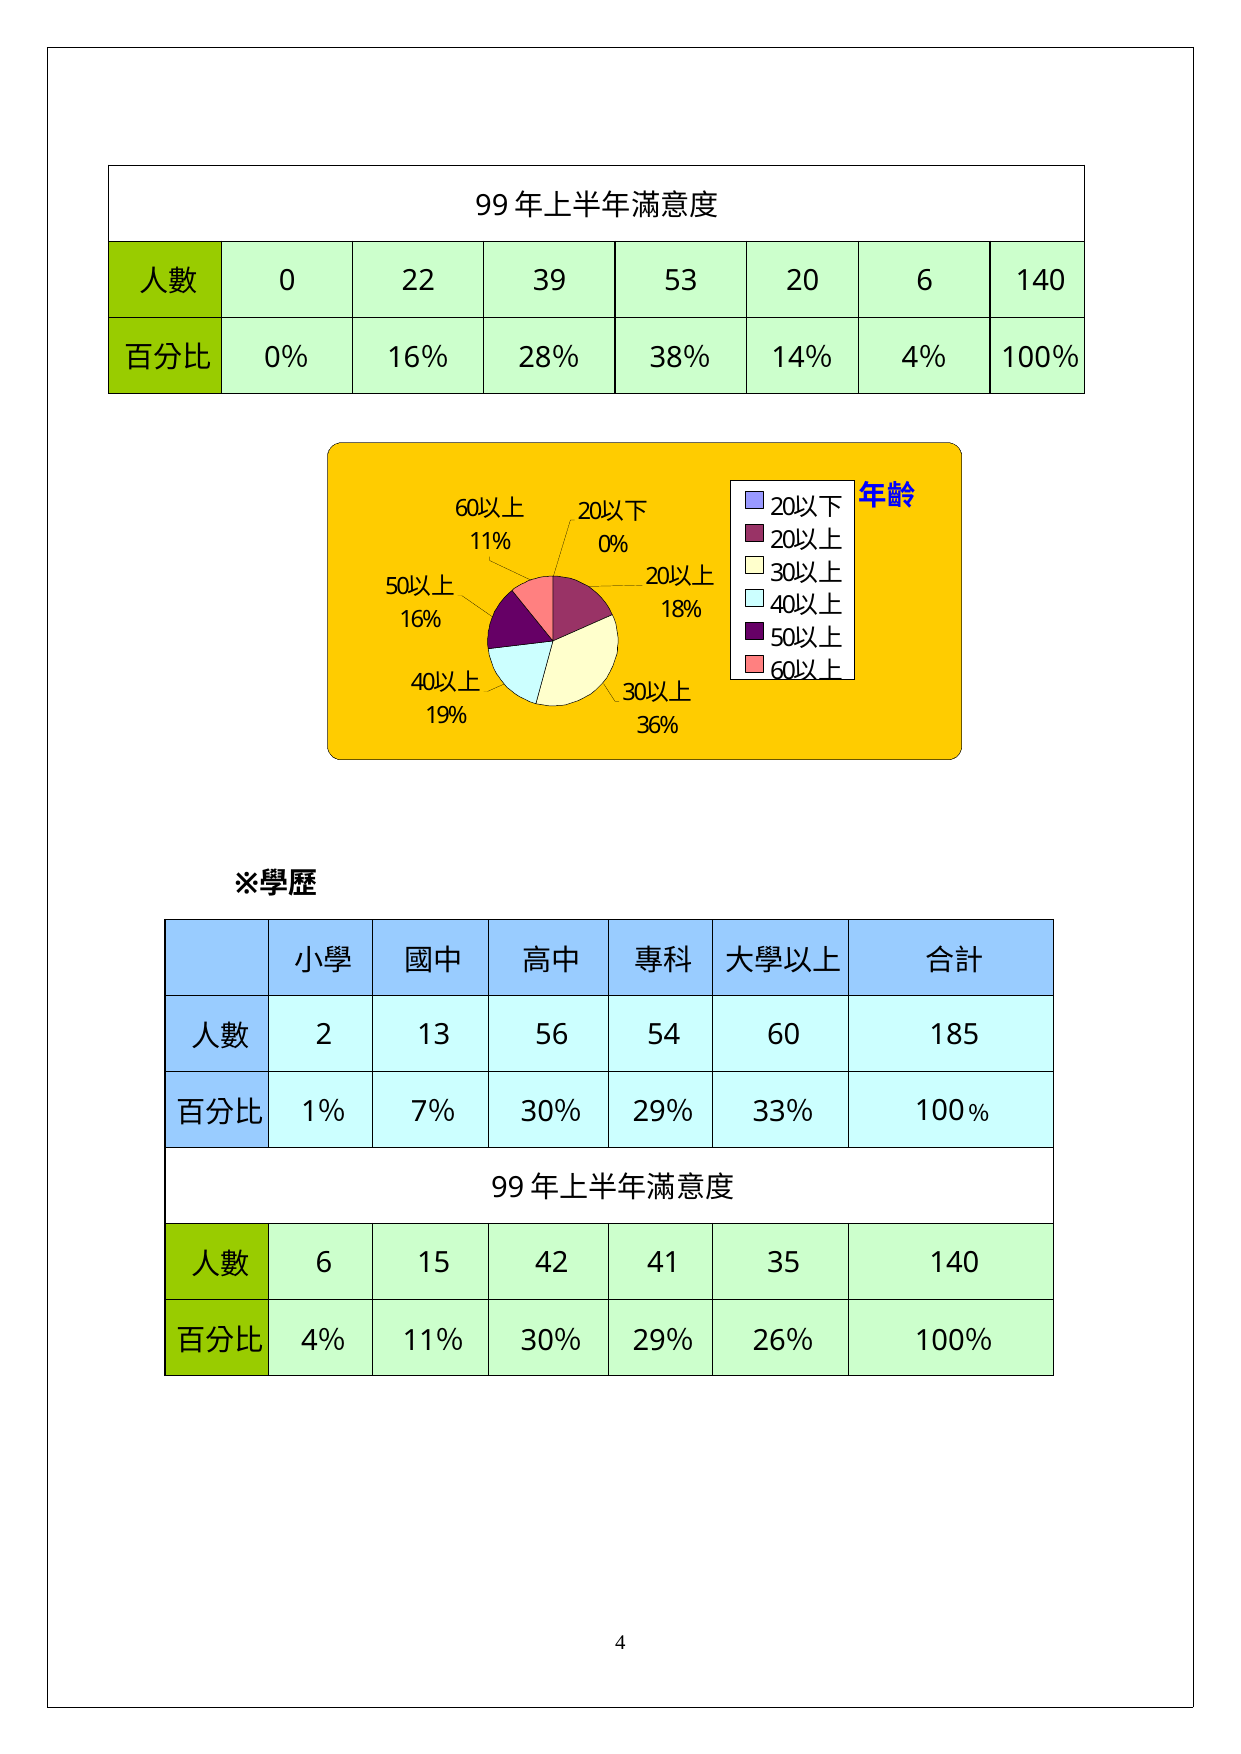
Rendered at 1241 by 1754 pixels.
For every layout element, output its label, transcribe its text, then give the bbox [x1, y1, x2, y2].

table_cell 11％ [373, 1300, 488, 1375]
table_cell 7％ [373, 1072, 488, 1147]
table_cell 百分比 [109, 318, 221, 393]
table_header 小學 [269, 920, 372, 995]
table_cell 30％ [489, 1072, 608, 1147]
table_cell 13 [373, 996, 488, 1071]
table_cell 99年上半年滿意度 [166, 1148, 1053, 1223]
table_cell 0％ [222, 318, 352, 393]
table_cell 20 [747, 242, 858, 317]
table_cell 人數 [109, 242, 221, 317]
table_cell 16％ [353, 318, 483, 393]
table_cell 26％ [713, 1300, 848, 1375]
table_header 專科 [609, 920, 712, 995]
table_cell 28％ [484, 318, 614, 393]
table_cell 100％ [849, 1300, 1053, 1375]
table_cell 6 [859, 242, 989, 317]
table_cell 2 [269, 996, 372, 1071]
table_cell 百分比 [166, 1072, 268, 1147]
table_cell 42 [489, 1224, 608, 1299]
table_cell 56 [489, 996, 608, 1071]
table_cell 人數 [166, 996, 268, 1071]
table_cell 22 [353, 242, 483, 317]
table_cell 0 [222, 242, 352, 317]
table_cell 29％ [609, 1300, 712, 1375]
table_cell 人數 [166, 1224, 268, 1299]
table_cell 1％ [269, 1072, 372, 1147]
table_cell 4％ [269, 1300, 372, 1375]
table_cell 30％ [489, 1300, 608, 1375]
table_cell 53 [616, 242, 746, 317]
table_header [166, 920, 268, 995]
table_cell 29％ [609, 1072, 712, 1147]
table_cell 140 [849, 1224, 1053, 1299]
table_header 合計 [849, 920, 1053, 995]
table_cell 15 [373, 1224, 488, 1299]
table_cell 33％ [713, 1072, 848, 1147]
table_cell 6 [269, 1224, 372, 1299]
table_cell 4％ [859, 318, 989, 393]
table_cell 99年上半年滿意度 [109, 166, 1084, 241]
table_header 大學以上 [713, 920, 848, 995]
text ※學歷 [234, 844, 1056, 919]
table_cell 100﹪ [849, 1072, 1053, 1147]
table_header 國中 [373, 920, 488, 995]
table_cell 14％ [747, 318, 858, 393]
table_cell 35 [713, 1224, 848, 1299]
table_cell 100％ [991, 318, 1084, 393]
table_cell 39 [484, 242, 614, 317]
table_cell 38％ [616, 318, 746, 393]
table_cell 41 [609, 1224, 712, 1299]
table_cell 140 [991, 242, 1084, 317]
table_header 高中 [489, 920, 608, 995]
table_cell 54 [609, 996, 712, 1071]
table_cell 60 [713, 996, 848, 1071]
table_cell 185 [849, 996, 1053, 1071]
table_cell 百分比 [166, 1300, 268, 1375]
